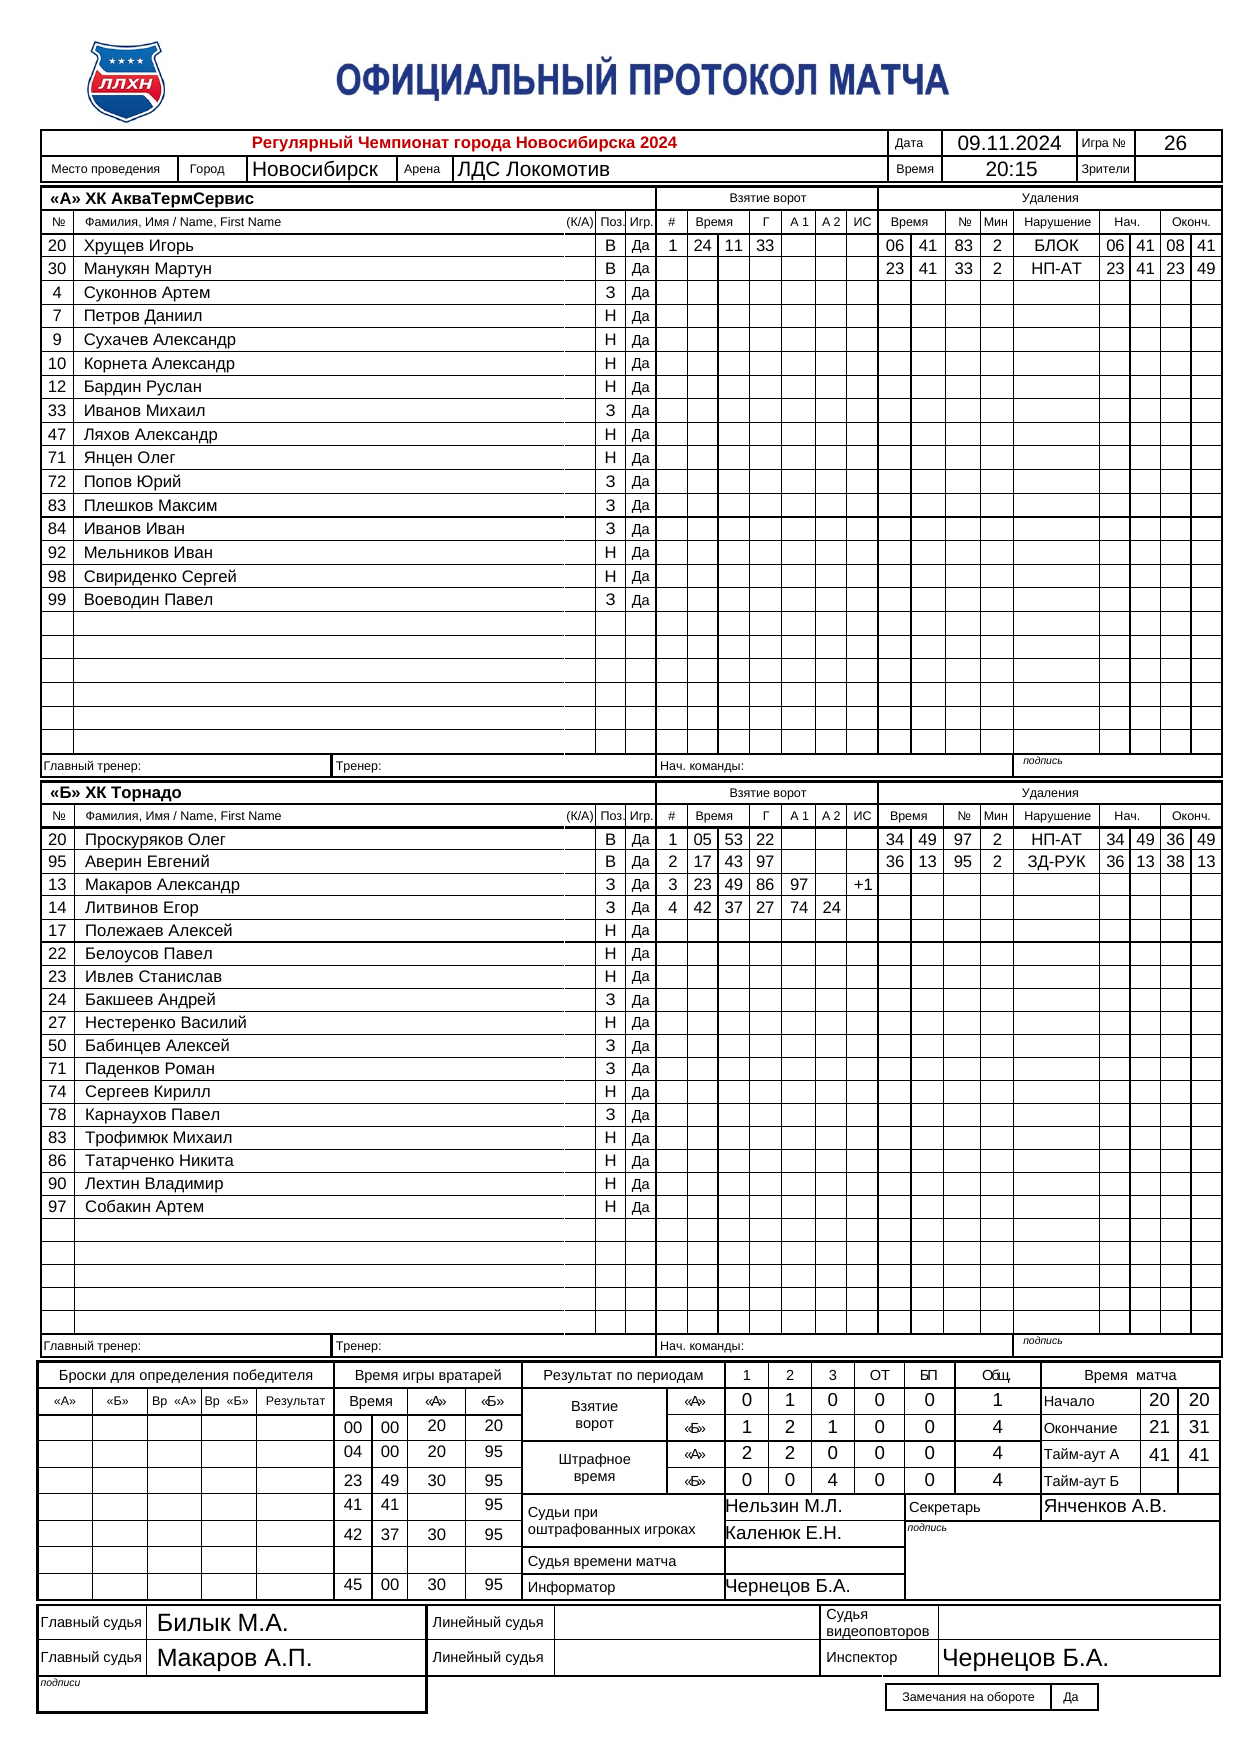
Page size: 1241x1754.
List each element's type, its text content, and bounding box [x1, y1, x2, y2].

table_cell [657, 281, 687, 303]
table_cell [257, 1521, 333, 1546]
table_cell [1131, 683, 1160, 706]
table_cell [202, 1416, 256, 1440]
table_cell [626, 1242, 655, 1264]
table_header Броски для определения победителя [39, 1363, 333, 1387]
table_cell [816, 920, 846, 941]
table_cell 13 [912, 850, 943, 872]
table_cell [257, 1468, 333, 1493]
table_cell Собакин Артем [75, 1196, 564, 1218]
table_cell Нач. [1100, 805, 1160, 826]
table_cell [1014, 1058, 1099, 1079]
table_cell [719, 1265, 749, 1287]
table_cell [1192, 636, 1221, 658]
table_cell [981, 966, 1013, 987]
table_cell [847, 257, 877, 280]
table_cell В [596, 257, 625, 280]
table_cell [1100, 541, 1129, 564]
table_cell [719, 446, 749, 469]
table_cell [879, 683, 910, 706]
table_cell (К/А) [565, 805, 595, 826]
table_cell [1014, 1311, 1099, 1333]
table_cell 2 [769, 1415, 811, 1440]
table_cell 83 [946, 235, 980, 256]
table_cell Игр. [626, 805, 655, 826]
table_cell [719, 943, 749, 964]
table_cell Линейный судья [428, 1640, 554, 1675]
table_cell [782, 588, 815, 611]
table_cell 1 [812, 1415, 854, 1440]
table_cell подпись [1014, 755, 1221, 776]
table_cell [1192, 518, 1221, 540]
table_cell 14 [42, 896, 74, 918]
table_cell [912, 1012, 943, 1033]
table_cell 53 [719, 829, 749, 849]
table_cell [782, 1127, 815, 1149]
table_cell Судьи при оштрафованных игроках [523, 1495, 724, 1546]
table_cell [202, 1441, 256, 1467]
table_cell [1100, 565, 1129, 587]
table_cell [847, 659, 877, 682]
table_cell [1131, 1219, 1160, 1241]
table_cell Судья видеоповторов [821, 1606, 938, 1639]
table_cell [816, 612, 846, 634]
table_cell 13 [1192, 850, 1221, 872]
table_cell [1131, 281, 1160, 303]
table_cell [1161, 1242, 1190, 1264]
table_cell [596, 1288, 625, 1310]
table_cell [1014, 1196, 1099, 1218]
table_cell «А» [668, 1389, 724, 1413]
table_cell Бардин Руслан [74, 376, 564, 398]
table_cell «Б» [668, 1468, 724, 1493]
table_cell Н [596, 376, 625, 398]
table_cell [1192, 352, 1221, 374]
table_cell [596, 1265, 625, 1287]
table_cell 27 [42, 1012, 74, 1033]
table_cell [1014, 1127, 1099, 1149]
table_cell [981, 376, 1013, 398]
table_cell 49 [719, 874, 749, 895]
table_cell 95 [466, 1521, 521, 1546]
table_cell [912, 541, 945, 564]
table_cell [719, 683, 749, 706]
table_cell Оконч. [1161, 805, 1221, 826]
table_cell [847, 305, 877, 327]
table_cell 24 [688, 235, 717, 256]
table_cell [202, 1574, 256, 1599]
table_cell [847, 565, 877, 587]
table_cell 0 [812, 1442, 854, 1467]
table_cell [816, 1104, 846, 1126]
table_cell [688, 1311, 717, 1333]
table_cell [816, 683, 846, 706]
table_cell [1100, 518, 1129, 540]
table_cell Да [626, 1081, 655, 1103]
table_cell Время [335, 1389, 407, 1413]
table_cell [816, 1219, 846, 1241]
table_cell Бабинцев Алексей [75, 1035, 564, 1057]
table_cell 1 [657, 829, 687, 849]
table_cell [946, 683, 980, 706]
table_cell [782, 399, 815, 422]
table_cell 30 [408, 1521, 465, 1546]
table_cell 95 [466, 1547, 521, 1573]
table_cell [148, 1441, 201, 1467]
table_cell [750, 518, 781, 540]
table_cell [879, 1058, 910, 1079]
table_cell «А» [408, 1389, 465, 1413]
table_cell [912, 1081, 943, 1103]
table_cell Да [626, 470, 655, 493]
table_cell [1131, 896, 1160, 918]
table_cell [565, 1012, 595, 1033]
table_cell Да [626, 1035, 655, 1057]
table_cell [879, 1127, 910, 1149]
table_cell 41 [912, 257, 945, 280]
table_cell 43 [719, 850, 749, 872]
table_cell [816, 281, 846, 303]
table_cell [782, 989, 815, 1011]
table_cell 13 [42, 874, 74, 895]
table_cell [750, 399, 781, 422]
table_cell [847, 1265, 877, 1287]
table_cell [847, 989, 877, 1011]
table_cell 50 [42, 1035, 74, 1057]
table_cell 0 [855, 1468, 904, 1493]
table_cell [42, 1311, 74, 1333]
table_cell Да [626, 328, 655, 351]
table_cell [565, 1127, 595, 1149]
table_cell Время [879, 805, 943, 826]
table_cell [1100, 446, 1129, 469]
table_cell [657, 423, 687, 445]
table_cell [42, 683, 73, 706]
table_cell [1100, 470, 1129, 493]
table_header «А» ХК АкваТермСервис [42, 188, 655, 209]
table_cell [981, 707, 1013, 729]
table_cell [816, 1196, 846, 1218]
table_cell [912, 943, 943, 964]
table_cell [1192, 541, 1221, 564]
table_cell [1014, 1265, 1099, 1287]
table_cell [1131, 659, 1160, 682]
table_cell Да [626, 588, 655, 611]
table_cell [879, 1311, 910, 1333]
table_cell [1014, 423, 1099, 445]
table_cell [719, 399, 749, 422]
table_cell [944, 1219, 980, 1241]
table_cell [879, 943, 910, 964]
table_cell [1131, 541, 1160, 564]
table_cell 00 [373, 1441, 407, 1467]
table_cell [1014, 1173, 1099, 1195]
table_cell Каленюк Е.Н. [726, 1521, 904, 1546]
table_cell 49 [1192, 257, 1221, 280]
table_cell Иванов Иван [74, 518, 564, 540]
table_cell [847, 1242, 877, 1264]
table_cell [944, 1311, 980, 1333]
table_cell [750, 423, 781, 445]
table_cell 71 [42, 1058, 74, 1079]
table_cell [750, 920, 781, 941]
table_cell [719, 518, 749, 540]
table_cell [816, 1012, 846, 1033]
table_cell [1161, 1104, 1190, 1126]
table_cell [565, 707, 595, 729]
table_cell [688, 966, 717, 987]
table_cell [946, 659, 980, 682]
table_cell [944, 1288, 980, 1310]
table_cell [1131, 588, 1160, 611]
table_cell [981, 1035, 1013, 1057]
table_cell [688, 612, 717, 634]
table_cell [912, 305, 945, 327]
table_cell [912, 1265, 943, 1287]
table_cell 12 [42, 376, 73, 398]
table_cell [657, 1265, 687, 1287]
table_cell [1192, 683, 1221, 706]
table_cell «А» [668, 1442, 724, 1467]
table_cell 47 [42, 423, 73, 445]
table_cell [1192, 1219, 1221, 1241]
table_cell [1100, 1035, 1129, 1057]
table_cell [565, 257, 595, 280]
table_cell [847, 1150, 877, 1172]
table_cell [816, 659, 846, 682]
table_cell 36 [879, 850, 910, 872]
table_cell [981, 1104, 1013, 1126]
table_cell [782, 376, 815, 398]
table_cell [1014, 328, 1099, 351]
table_cell [565, 612, 595, 634]
table_header Дата [889, 131, 941, 155]
table_cell [981, 446, 1013, 469]
table_cell [1131, 1288, 1160, 1310]
table_cell [782, 1242, 815, 1264]
table_cell [1161, 1265, 1190, 1287]
table_cell [565, 305, 595, 327]
table_cell 74 [42, 1081, 74, 1103]
table_cell [1014, 541, 1099, 564]
table_cell [912, 588, 945, 611]
table_cell [688, 423, 717, 445]
table_cell 42 [335, 1521, 371, 1546]
table_cell [750, 1035, 781, 1057]
table_cell [1131, 989, 1160, 1011]
table_cell [847, 1219, 877, 1241]
table_cell [750, 376, 781, 398]
table_cell [782, 707, 815, 729]
table_cell [657, 730, 687, 753]
table_cell [657, 1288, 687, 1310]
table_cell [912, 659, 945, 682]
table_cell [1100, 1242, 1129, 1264]
table_cell 00 [373, 1416, 407, 1440]
table_cell [944, 1104, 980, 1126]
table_cell Время [879, 211, 945, 233]
table_cell [1192, 1150, 1221, 1172]
table_cell 74 [782, 896, 815, 918]
table_cell 95 [944, 850, 980, 872]
table_cell [42, 1242, 74, 1264]
table_cell [565, 829, 595, 849]
table_cell [1131, 1058, 1160, 1079]
table_cell [1161, 659, 1190, 682]
table_cell [565, 1150, 595, 1172]
table_cell [912, 376, 945, 398]
table_cell № [42, 211, 73, 233]
table_cell [1131, 352, 1160, 374]
table_cell [1131, 518, 1160, 540]
table_cell [657, 636, 687, 658]
table_cell [1161, 1058, 1190, 1079]
table_cell Мин [981, 805, 1013, 826]
table_cell [847, 829, 877, 849]
table_cell [1100, 1150, 1129, 1172]
table_cell [981, 896, 1013, 918]
table_cell [782, 920, 815, 941]
table_cell [847, 1311, 877, 1333]
table_cell 2 [981, 850, 1013, 872]
table_cell [912, 281, 945, 303]
table_cell [879, 1035, 910, 1057]
table_cell Н [596, 352, 625, 374]
table_cell [555, 1606, 819, 1639]
table_cell [946, 470, 980, 493]
table_cell [1100, 659, 1129, 682]
table_cell [1014, 1150, 1099, 1172]
table_cell [912, 989, 943, 1011]
table_cell Время [889, 157, 941, 181]
table_cell [981, 1265, 1013, 1287]
table_cell 2 [769, 1442, 811, 1467]
table_cell [1014, 281, 1099, 303]
table_cell [148, 1494, 201, 1520]
table_cell Город [179, 157, 246, 181]
table_cell Да [626, 896, 655, 918]
table_cell [657, 966, 687, 987]
table_cell [946, 541, 980, 564]
table_cell Штрафное время [523, 1442, 666, 1493]
table_cell [39, 1521, 92, 1546]
table_cell З [596, 494, 625, 516]
table_cell [912, 730, 945, 753]
table_cell Да [626, 494, 655, 516]
table_cell З [596, 470, 625, 493]
table_cell [596, 659, 625, 682]
table_cell 0 [905, 1415, 954, 1440]
table_cell 42 [688, 896, 717, 918]
table_cell [750, 541, 781, 564]
table_cell 20 [408, 1416, 465, 1440]
table_cell [657, 1150, 687, 1172]
table_cell [42, 1288, 74, 1310]
table_cell [719, 1196, 749, 1218]
table_cell [148, 1468, 201, 1493]
table_cell [626, 612, 655, 634]
table_cell [879, 399, 910, 422]
table_cell [1161, 1311, 1190, 1333]
table_cell 17 [42, 920, 74, 941]
table_cell Сергеев Кирилл [75, 1081, 564, 1103]
table_cell [782, 1219, 815, 1241]
table_cell [847, 612, 877, 634]
table_cell [408, 1547, 465, 1573]
table_cell [782, 352, 815, 374]
table_cell Да [626, 943, 655, 964]
table_cell Главный тренер: [42, 755, 330, 776]
table_cell [75, 1288, 564, 1310]
table_cell [688, 1150, 717, 1172]
table_cell [1014, 494, 1099, 516]
table_cell [912, 920, 943, 941]
table_cell 78 [42, 1104, 74, 1126]
table_cell З [596, 518, 625, 540]
table_cell [946, 565, 980, 587]
table_cell 2 [657, 850, 687, 872]
table_cell [1100, 1288, 1129, 1310]
table_cell [946, 446, 980, 469]
table_cell [657, 305, 687, 327]
table_cell ИС [847, 805, 877, 826]
table_cell 99 [42, 588, 73, 611]
table_cell [1131, 1242, 1160, 1264]
table_header Взятие ворот [657, 188, 877, 209]
table_cell [944, 920, 980, 941]
table_cell [750, 683, 781, 706]
table_cell [1100, 376, 1129, 398]
table_cell З [596, 896, 625, 918]
table_cell [847, 920, 877, 941]
table_cell [719, 707, 749, 729]
table_cell [912, 352, 945, 374]
table_cell 1 [956, 1389, 1040, 1413]
table_cell [847, 707, 877, 729]
table_header Общ. [956, 1363, 1040, 1387]
table_cell Карнаухов Павел [75, 1104, 564, 1126]
table_cell [719, 565, 749, 587]
table_cell 41 [1131, 235, 1160, 256]
table_cell [565, 659, 595, 682]
table_cell [879, 612, 910, 634]
table_cell [912, 1288, 943, 1310]
table_cell З [596, 1035, 625, 1057]
table_cell Судья времени матча [523, 1548, 724, 1573]
table_cell [39, 1547, 92, 1573]
table_cell [1014, 470, 1099, 493]
table_cell [1100, 683, 1129, 706]
table_cell НП-АТ [1014, 829, 1099, 849]
table_cell [847, 683, 877, 706]
table_cell Г [750, 211, 781, 233]
table_cell [946, 305, 980, 327]
table_cell [74, 636, 564, 658]
table_cell 37 [719, 896, 749, 918]
table_cell [657, 257, 687, 280]
table_cell 86 [750, 874, 781, 895]
table_cell [555, 1640, 819, 1675]
table_cell [816, 636, 846, 658]
table_cell [565, 565, 595, 587]
table_cell [946, 588, 980, 611]
table_cell Н [596, 1150, 625, 1172]
table_cell [1100, 281, 1129, 303]
table_cell (К/А) [565, 211, 595, 233]
table_cell [93, 1416, 147, 1440]
table_cell [257, 1416, 333, 1440]
table_cell [1192, 423, 1221, 445]
table_cell [1192, 920, 1221, 941]
table_cell [596, 1242, 625, 1264]
table_cell [750, 328, 781, 351]
table_cell «Б » [466, 1389, 521, 1413]
table_cell Литвинов Егор [75, 896, 564, 918]
table_cell [1192, 281, 1221, 303]
table_cell [1100, 588, 1129, 611]
table_cell [657, 565, 687, 587]
table_cell Н [596, 966, 625, 987]
table_cell 0 [855, 1389, 904, 1413]
table_cell [782, 518, 815, 540]
table_cell [782, 1196, 815, 1218]
table_cell А 1 [782, 805, 815, 826]
table_cell [879, 518, 910, 540]
table_cell [1100, 707, 1129, 729]
table_cell [1192, 588, 1221, 611]
table_cell [944, 1150, 980, 1172]
table_cell [657, 1081, 687, 1103]
table_cell [1014, 518, 1099, 540]
table_cell [1131, 966, 1160, 987]
table_cell [782, 829, 815, 849]
table_cell [1192, 1265, 1221, 1287]
table_cell [657, 1104, 687, 1126]
table_cell [750, 659, 781, 682]
table_cell [1014, 305, 1099, 327]
table_cell Макаров Александр [75, 874, 564, 895]
table_cell [565, 943, 595, 964]
table_cell [565, 494, 595, 516]
table_cell [202, 1547, 256, 1573]
table_cell [688, 305, 717, 327]
table_cell [1131, 1127, 1160, 1149]
table_cell Информатор [523, 1575, 724, 1599]
table_cell [688, 1058, 717, 1079]
table_cell [596, 1311, 625, 1333]
table_cell [1161, 565, 1190, 587]
table_cell [1100, 494, 1129, 516]
table_cell [879, 730, 910, 753]
table_cell [1100, 1058, 1129, 1079]
table_cell [944, 943, 980, 964]
table_cell [912, 1150, 943, 1172]
table_cell [1192, 874, 1221, 895]
table_cell [847, 446, 877, 469]
table_cell [816, 1150, 846, 1172]
table_cell [1100, 1173, 1129, 1195]
table_cell [74, 730, 564, 753]
table_cell 36 [1100, 850, 1129, 872]
table_cell 4 [812, 1468, 854, 1493]
table_cell [981, 1196, 1013, 1218]
table_cell [847, 1173, 877, 1195]
table_cell Нельзин М.Л. [726, 1495, 904, 1520]
table_cell 23 [879, 257, 910, 280]
table_cell [202, 1494, 256, 1520]
table_cell [847, 235, 877, 256]
table_cell [816, 1127, 846, 1149]
table_cell [688, 565, 717, 587]
table_cell [944, 1173, 980, 1195]
table_cell [257, 1494, 333, 1520]
table_cell [688, 1173, 717, 1195]
table_cell [1131, 376, 1160, 398]
table_cell [912, 399, 945, 422]
table_cell [847, 541, 877, 564]
table_cell [1014, 1081, 1099, 1103]
table_cell [688, 1127, 717, 1149]
table_cell [750, 1265, 781, 1287]
table_cell [879, 1242, 910, 1264]
table_cell [879, 874, 910, 895]
table_cell [1099, 1682, 1220, 1711]
table_cell [946, 376, 980, 398]
table_cell Паденков Роман [75, 1058, 564, 1079]
table_cell [688, 376, 717, 398]
table_cell [75, 1265, 564, 1287]
table_cell [1192, 730, 1221, 753]
table_cell [946, 352, 980, 374]
table_cell [596, 730, 625, 753]
table_cell 05 [688, 829, 717, 849]
table_cell [750, 707, 781, 729]
table_cell [1192, 1311, 1221, 1333]
table_cell Н [596, 328, 625, 351]
table_cell [981, 636, 1013, 658]
table_cell Арена [398, 157, 452, 181]
table_cell 0 [855, 1415, 904, 1440]
table_cell [782, 1081, 815, 1103]
table_cell Н [596, 1173, 625, 1195]
table_cell 10 [42, 352, 73, 374]
table_cell # [657, 211, 687, 233]
table_cell [981, 1242, 1013, 1264]
table_cell [782, 470, 815, 493]
table_cell [750, 1311, 781, 1333]
table_cell З [596, 588, 625, 611]
table_cell [750, 588, 781, 611]
table_header Удаления [879, 783, 1221, 803]
table_cell [657, 1035, 687, 1057]
table_cell [1014, 707, 1099, 729]
table_cell 49 [373, 1468, 407, 1493]
table_cell 83 [42, 494, 73, 516]
table_cell [782, 1173, 815, 1195]
table_cell [202, 1468, 256, 1493]
table_cell 83 [42, 1127, 74, 1149]
table_cell [1192, 1012, 1221, 1033]
table_cell [912, 1311, 943, 1333]
table_cell Тайм-аут А [1042, 1441, 1140, 1467]
table_cell 20 [1179, 1389, 1219, 1413]
table_cell [565, 730, 595, 753]
table_cell [912, 707, 945, 729]
table_cell [981, 470, 1013, 493]
table_cell [719, 281, 749, 303]
table_cell [816, 376, 846, 398]
table_cell [719, 1242, 749, 1264]
table_cell [782, 328, 815, 351]
table_cell 95 [466, 1494, 521, 1520]
table_cell [782, 966, 815, 987]
table_cell [688, 541, 717, 564]
table_cell [847, 352, 877, 374]
table_cell [750, 943, 781, 964]
table_cell [879, 920, 910, 941]
table_cell [719, 989, 749, 1011]
table_cell [816, 1058, 846, 1079]
table_cell 2 [981, 235, 1013, 256]
table_cell [1192, 707, 1221, 729]
table_cell ЗД-РУК [1014, 850, 1099, 872]
table_cell [782, 305, 815, 327]
table_cell 20 [1141, 1389, 1177, 1413]
table_cell [1192, 1058, 1221, 1079]
table_cell [1161, 1173, 1190, 1195]
table_cell [719, 1127, 749, 1149]
table_cell [1161, 989, 1190, 1011]
table_cell [657, 707, 687, 729]
table_cell Окончание [1042, 1415, 1140, 1440]
table_cell [719, 730, 749, 753]
table_cell [1161, 1219, 1190, 1241]
table_cell Билык М.А. [147, 1606, 425, 1639]
table_cell [565, 1265, 595, 1287]
table_cell Да [626, 235, 655, 256]
table_cell [946, 328, 980, 351]
table_cell 22 [42, 943, 74, 964]
table_cell +1 [847, 874, 877, 895]
table_cell Корнета Александр [74, 352, 564, 374]
table_cell [847, 470, 877, 493]
table_cell [688, 494, 717, 516]
table_cell [719, 257, 749, 280]
table_cell [688, 1196, 717, 1218]
table_cell [912, 636, 945, 658]
table_cell Воеводин Павел [74, 588, 564, 611]
table_cell Янцен Олег [74, 446, 564, 469]
table_cell В [596, 850, 625, 872]
table_cell [1192, 1173, 1221, 1195]
table_cell [816, 943, 846, 964]
table_cell [782, 1012, 815, 1033]
table_cell [782, 943, 815, 964]
table_cell 21 [1141, 1415, 1177, 1440]
table_cell [782, 1265, 815, 1287]
table_cell Янченков А.В. [1042, 1495, 1219, 1520]
table_cell Аверин Евгений [75, 850, 564, 872]
table_cell [847, 588, 877, 611]
table_cell [981, 1288, 1013, 1310]
table_cell «Б» [668, 1415, 724, 1440]
table_cell [719, 305, 749, 327]
table_cell Хрущев Игорь [74, 235, 564, 256]
table_cell Игр. [626, 211, 655, 233]
table_cell 27 [750, 896, 781, 918]
table_cell [847, 896, 877, 918]
table_cell [688, 281, 717, 303]
table_cell [816, 565, 846, 587]
table_cell [750, 1288, 781, 1310]
table_cell [688, 1242, 717, 1264]
table_cell 0 [905, 1442, 954, 1467]
table_cell З [596, 281, 625, 303]
table_cell Взятие ворот [523, 1389, 666, 1440]
table_cell [912, 565, 945, 587]
table_cell [981, 1012, 1013, 1033]
table_cell [719, 1035, 749, 1057]
table_cell [1161, 376, 1190, 398]
table_cell [42, 707, 73, 729]
table_cell [1014, 1012, 1099, 1033]
table_cell [879, 305, 910, 327]
table_cell [946, 636, 980, 658]
table_cell [1100, 423, 1129, 445]
table_cell 23 [42, 966, 74, 987]
table_cell [688, 257, 717, 280]
table_cell [688, 1081, 717, 1103]
table_cell [657, 588, 687, 611]
table_cell [565, 966, 595, 987]
table_cell [750, 612, 781, 634]
table_cell [912, 1035, 943, 1057]
table_cell [1161, 966, 1190, 987]
table_cell 0 [812, 1389, 854, 1413]
table_cell [719, 423, 749, 445]
table_header Время игры вратарей [335, 1363, 521, 1387]
table_cell [782, 423, 815, 445]
table_cell [946, 612, 980, 634]
table_cell 49 [1131, 829, 1160, 849]
table_cell Н [596, 1081, 625, 1103]
table_cell [1100, 399, 1129, 422]
table_cell [879, 707, 910, 729]
table_cell [1014, 399, 1099, 422]
table_cell [847, 281, 877, 303]
table_cell Линейный судья [428, 1606, 554, 1639]
table_cell [39, 1468, 92, 1493]
table_cell [1192, 1127, 1221, 1149]
table_header 3 [812, 1363, 854, 1387]
table_cell 23 [1161, 257, 1190, 280]
table_cell [42, 1219, 74, 1241]
table_cell [750, 636, 781, 658]
table_cell Нарушение [1014, 211, 1099, 233]
table_cell 28 [373, 1547, 407, 1573]
table_cell Н [596, 920, 625, 941]
table_cell [1161, 423, 1190, 445]
table_cell [565, 1219, 595, 1241]
table_cell [944, 1196, 980, 1218]
table_cell [816, 588, 846, 611]
table_cell [565, 235, 595, 256]
table_header Результат по периодам [523, 1363, 724, 1387]
table_cell 41 [1131, 257, 1160, 280]
table_cell [1100, 1104, 1129, 1126]
table_cell [1161, 1035, 1190, 1057]
table_cell № [42, 805, 74, 826]
table_cell Да [626, 1058, 655, 1079]
table_cell 13 [1131, 850, 1160, 872]
table_header 1 [726, 1363, 768, 1387]
table_cell 95 [42, 850, 74, 872]
table_cell 45 [335, 1574, 371, 1599]
table_cell [847, 966, 877, 987]
table_cell [1100, 612, 1129, 634]
table_header 26 [1136, 131, 1221, 155]
table_cell [657, 1311, 687, 1333]
table_cell [565, 1104, 595, 1126]
table_cell [657, 943, 687, 964]
table_cell [657, 612, 687, 634]
table_cell [1100, 636, 1129, 658]
table_cell [912, 612, 945, 634]
table_cell [981, 659, 1013, 682]
table_header Да [1052, 1685, 1097, 1709]
table_cell [782, 1035, 815, 1057]
table_cell [42, 730, 73, 753]
table_cell Да [626, 1104, 655, 1126]
table_cell [688, 1104, 717, 1126]
table_cell [719, 1150, 749, 1172]
table_cell Попов Юрий [74, 470, 564, 493]
table_cell [596, 1219, 625, 1241]
table_cell [688, 943, 717, 964]
table_cell [93, 1494, 147, 1520]
table_cell 30 [42, 257, 73, 280]
table_cell [596, 612, 625, 634]
table_cell [750, 1104, 781, 1126]
table_cell [1161, 612, 1190, 634]
table_cell [719, 470, 749, 493]
table_cell [782, 446, 815, 469]
table_cell [879, 423, 910, 445]
table_cell [1100, 305, 1129, 327]
table_cell [816, 1173, 846, 1195]
table_cell [1014, 920, 1099, 941]
table_cell [1192, 328, 1221, 351]
table_cell [565, 376, 595, 398]
table_cell [202, 1521, 256, 1546]
table_cell [879, 1219, 910, 1241]
table_cell [719, 376, 749, 398]
table_cell [657, 1012, 687, 1033]
table_cell Начало [1042, 1389, 1140, 1413]
table_cell [946, 281, 980, 303]
table_cell № [944, 805, 980, 826]
table_cell [1100, 1265, 1129, 1287]
table_cell [565, 352, 595, 374]
table_cell [816, 305, 846, 327]
table_cell Да [626, 1012, 655, 1033]
table_cell [1100, 966, 1129, 987]
table_cell [75, 1242, 564, 1264]
table_cell [657, 470, 687, 493]
table_cell [944, 1058, 980, 1079]
table_cell [1161, 636, 1190, 658]
table_cell 2 [981, 829, 1013, 849]
table_cell [1014, 730, 1099, 753]
table_cell 34 [1100, 829, 1129, 849]
table_cell [657, 376, 687, 398]
table_cell № [946, 211, 980, 233]
table_cell [981, 874, 1013, 895]
table_cell 9 [42, 328, 73, 351]
table_cell 11 [719, 235, 749, 256]
table_cell [657, 446, 687, 469]
table_cell [1100, 352, 1129, 374]
table_cell [847, 1127, 877, 1149]
table_cell Да [626, 1127, 655, 1149]
table_cell [565, 683, 595, 706]
table_cell [883, 1677, 1220, 1681]
table_cell [981, 1150, 1013, 1172]
table_cell [257, 1574, 333, 1599]
table_cell [657, 1058, 687, 1079]
table_cell [946, 494, 980, 516]
table_cell [657, 494, 687, 516]
table_cell А 2 [816, 211, 846, 233]
table_cell [1161, 707, 1190, 729]
table_cell [93, 1468, 147, 1493]
table_cell [912, 446, 945, 469]
table_cell [1100, 730, 1129, 753]
table_cell Бакшеев Андрей [75, 989, 564, 1011]
table_cell [1014, 874, 1099, 895]
table_cell 97 [944, 829, 980, 849]
table_cell [1131, 1265, 1160, 1287]
table_cell [946, 399, 980, 422]
table_cell [1161, 920, 1190, 941]
table_cell ЛДС Локомотив [454, 157, 887, 181]
table_cell [1136, 157, 1221, 181]
table_cell Да [626, 874, 655, 895]
table_cell [816, 470, 846, 493]
table_cell Г [750, 805, 781, 826]
table_cell [1161, 305, 1190, 327]
table_cell 37 [373, 1521, 407, 1546]
table_cell [879, 659, 910, 682]
table_cell Зрители [1078, 157, 1134, 181]
table_cell [657, 352, 687, 374]
table_cell [565, 1173, 595, 1195]
table_cell [981, 352, 1013, 374]
table_cell [782, 1058, 815, 1079]
table_cell [1192, 446, 1221, 469]
table_cell [1161, 1288, 1190, 1310]
table_cell 41 [1192, 235, 1221, 256]
table_cell Трофимюк Михаил [75, 1127, 564, 1149]
table_cell Да [626, 446, 655, 469]
table_cell [1131, 943, 1160, 964]
table_cell [816, 1265, 846, 1287]
table_cell [719, 920, 749, 941]
table_cell [1161, 470, 1190, 493]
table_cell [816, 257, 846, 280]
table_cell [879, 1196, 910, 1218]
table_cell [565, 636, 595, 658]
table_cell [1192, 659, 1221, 682]
table_cell З [596, 1058, 625, 1079]
table_cell [847, 494, 877, 516]
table_cell [596, 636, 625, 658]
table_cell 0 [905, 1389, 954, 1413]
table_cell [1131, 1173, 1160, 1195]
table_cell [1192, 989, 1221, 1011]
table_cell Результат [257, 1389, 333, 1413]
table_cell [879, 446, 910, 469]
table_cell Да [626, 281, 655, 303]
table_cell 2 [726, 1442, 768, 1467]
table_cell [782, 565, 815, 587]
table_cell Свириденко Сергей [74, 565, 564, 587]
table_cell [981, 1219, 1013, 1241]
table_cell [626, 1219, 655, 1241]
table_cell [1131, 1081, 1160, 1103]
table_cell [981, 612, 1013, 634]
table_cell [750, 352, 781, 374]
table_cell [626, 1288, 655, 1310]
table_cell [1014, 376, 1099, 398]
table_cell [944, 989, 980, 1011]
table_cell [1192, 1104, 1221, 1126]
table_cell [719, 1219, 749, 1241]
table_cell [879, 376, 910, 398]
table_cell [750, 281, 781, 303]
table_cell 20 [42, 829, 74, 849]
table_cell 30 [408, 1468, 465, 1493]
table_cell [912, 1127, 943, 1149]
table_cell [981, 494, 1013, 516]
table_cell [719, 612, 749, 634]
table_cell [657, 920, 687, 941]
table_cell [782, 1104, 815, 1126]
table_cell [657, 1173, 687, 1195]
table_cell [879, 541, 910, 564]
table_cell Н [596, 541, 625, 564]
table_cell [719, 541, 749, 564]
table_cell [912, 1219, 943, 1241]
table_cell [981, 565, 1013, 587]
table_cell [816, 1035, 846, 1057]
table_cell [879, 565, 910, 587]
table_cell [1179, 1468, 1219, 1493]
table_cell [626, 730, 655, 753]
table_cell [565, 1058, 595, 1079]
table_cell Нач. команды: [657, 1335, 1012, 1356]
table_cell 4 [42, 281, 73, 303]
table_cell [565, 1242, 595, 1264]
table_cell [782, 257, 815, 280]
table_cell [1131, 328, 1160, 351]
table_cell 95 [466, 1441, 521, 1467]
table_cell [816, 707, 846, 729]
table_cell [565, 1311, 595, 1333]
table_cell [879, 1288, 910, 1310]
table_cell [1100, 943, 1129, 964]
table_cell [1192, 1242, 1221, 1264]
table_cell [1192, 565, 1221, 587]
table_cell Н [596, 943, 625, 964]
table_cell [981, 730, 1013, 753]
table_cell [847, 399, 877, 422]
table_cell [879, 1173, 910, 1195]
table_cell [596, 707, 625, 729]
table_cell [816, 966, 846, 987]
table_cell [816, 352, 846, 374]
table_cell подпись [906, 1522, 1219, 1599]
table_cell Нестеренко Василий [75, 1012, 564, 1033]
table_cell подпись [1014, 1335, 1221, 1356]
table_cell Н [596, 446, 625, 469]
table_cell [626, 1265, 655, 1287]
table_cell [847, 1058, 877, 1079]
table_cell [946, 423, 980, 445]
table_cell [1192, 943, 1221, 964]
table_cell [750, 730, 781, 753]
table_cell [1131, 707, 1160, 729]
table_cell 08 [1161, 235, 1190, 256]
table_cell [1014, 636, 1099, 658]
table_cell [565, 896, 595, 918]
table_cell [565, 1081, 595, 1103]
table_cell З [596, 874, 625, 895]
table_cell [93, 1574, 147, 1599]
table_cell [1161, 281, 1190, 303]
table_cell [688, 1219, 717, 1241]
table_cell [782, 235, 815, 256]
table_cell [1014, 659, 1099, 682]
table_cell В [596, 829, 625, 849]
table_cell Чернецов Б.А. [726, 1575, 904, 1599]
table_cell Н [596, 1196, 625, 1218]
table_cell [688, 1288, 717, 1310]
table_cell [657, 683, 687, 706]
table_cell Татарченко Никита [75, 1150, 564, 1172]
table_cell [657, 541, 687, 564]
table_cell [816, 446, 846, 469]
table_cell [981, 423, 1013, 445]
table_cell [626, 683, 655, 706]
table_cell [1131, 470, 1160, 493]
table_cell Фамилия, Имя / Name, First Name [75, 805, 565, 826]
table_cell Ивлев Станислав [75, 966, 564, 987]
table_cell [565, 1035, 595, 1057]
table_cell Нарушение [1014, 805, 1099, 826]
table_cell [719, 636, 749, 658]
table_cell Да [626, 376, 655, 398]
table_cell [565, 446, 595, 469]
table_cell [847, 1035, 877, 1057]
table_cell [879, 1081, 910, 1103]
table_cell [688, 1012, 717, 1033]
table_cell [74, 683, 564, 706]
table_cell [688, 518, 717, 540]
table_cell [912, 423, 945, 445]
table_cell А 1 [782, 211, 815, 233]
table_cell Белоусов Павел [75, 943, 564, 964]
table_cell НП-АТ [1014, 257, 1099, 280]
table_cell 20 [466, 1416, 521, 1440]
table_cell [1192, 896, 1221, 918]
table_cell [981, 281, 1013, 303]
table_cell Поз. [596, 805, 625, 826]
table_cell [1161, 588, 1190, 611]
table_cell [1161, 874, 1190, 895]
table_cell [74, 659, 564, 682]
table_cell [1161, 352, 1190, 374]
table_header ОТ [855, 1363, 904, 1387]
table_cell [74, 612, 564, 634]
table_cell [1014, 966, 1099, 987]
table_cell [944, 1081, 980, 1103]
table_cell Поз. [596, 211, 625, 233]
table_cell [782, 612, 815, 634]
table_cell Время [688, 805, 749, 826]
table_cell 98 [42, 565, 73, 587]
table_cell Да [626, 966, 655, 987]
table_cell [1161, 494, 1190, 516]
table_cell [257, 1547, 333, 1573]
table_cell [688, 328, 717, 351]
table_header БП [905, 1363, 954, 1387]
table_cell [847, 1196, 877, 1218]
table_cell Манукян Мартун [74, 257, 564, 280]
table_cell [912, 470, 945, 493]
table_cell 33 [750, 235, 781, 256]
table_cell [565, 328, 595, 351]
table_cell [1131, 1311, 1160, 1333]
table_cell [148, 1574, 201, 1599]
table_cell 90 [42, 1173, 74, 1195]
table_cell Н [596, 1127, 625, 1149]
table_cell [750, 989, 781, 1011]
table_cell Да [626, 1173, 655, 1195]
table_cell [750, 1127, 781, 1149]
table_header Взятие ворот [657, 783, 877, 803]
table_cell [93, 1547, 147, 1573]
table_cell [1161, 399, 1190, 422]
table_cell [719, 659, 749, 682]
table_cell [688, 989, 717, 1011]
table_cell [981, 1311, 1013, 1333]
table_cell [1161, 518, 1190, 540]
table_cell [719, 1288, 749, 1310]
table_cell [1131, 399, 1160, 422]
table_cell [782, 683, 815, 706]
table_cell [1192, 305, 1221, 327]
table_cell [912, 683, 945, 706]
table_cell Полежаев Алексей [75, 920, 564, 941]
table_cell [1100, 1219, 1129, 1241]
table_cell [1161, 1081, 1190, 1103]
table_cell [944, 1242, 980, 1264]
table_cell [912, 1242, 943, 1264]
table_cell Ляхов Александр [74, 423, 564, 445]
table_cell 41 [912, 235, 945, 256]
table_cell [657, 328, 687, 351]
table_cell [981, 1058, 1013, 1079]
table_cell [1131, 1035, 1160, 1057]
table_cell [688, 636, 717, 658]
table_cell [847, 1012, 877, 1033]
table_cell [1131, 1104, 1160, 1126]
table_cell [750, 446, 781, 469]
table_cell 23 [688, 874, 717, 895]
table_cell [981, 943, 1013, 964]
table_cell [1131, 612, 1160, 634]
table_cell [719, 1081, 749, 1103]
table_cell 86 [42, 1150, 74, 1172]
table_cell [565, 989, 595, 1011]
table_cell [944, 966, 980, 987]
table_cell [879, 896, 910, 918]
table_cell [750, 1150, 781, 1172]
table_cell [565, 399, 595, 422]
table_cell [1192, 399, 1221, 422]
table_cell [782, 494, 815, 516]
table_cell Да [626, 541, 655, 564]
table_cell 0 [855, 1442, 904, 1467]
table_cell Да [626, 257, 655, 280]
table_cell [879, 494, 910, 516]
table_cell Да [626, 352, 655, 374]
table_cell [626, 636, 655, 658]
table_cell [750, 1081, 781, 1103]
table_cell [688, 730, 717, 753]
table_cell 1 [769, 1389, 811, 1413]
table_cell [912, 494, 945, 516]
table_header «Б» ХК Торнадо [42, 783, 655, 803]
table_cell [1161, 730, 1190, 753]
table_cell [148, 1416, 201, 1440]
table_cell [1161, 541, 1190, 564]
table_cell [1131, 305, 1160, 327]
table_cell [1131, 1196, 1160, 1218]
table_cell Тренер: [333, 755, 655, 776]
table_cell [912, 966, 943, 987]
table_cell [1192, 470, 1221, 493]
table_cell Главный судья [39, 1640, 146, 1675]
table_cell [688, 920, 717, 941]
table_cell [946, 518, 980, 540]
table_cell [1014, 896, 1099, 918]
table_cell [782, 281, 815, 303]
table_cell 7 [42, 305, 73, 327]
table_cell [1014, 1288, 1099, 1310]
table_cell «Б» [93, 1389, 147, 1413]
table_cell Главный судья [39, 1606, 146, 1639]
table_cell Сухачев Александр [74, 328, 564, 351]
table_cell [657, 1242, 687, 1264]
table_cell [565, 920, 595, 941]
table_cell [688, 588, 717, 611]
table_cell Петров Даниил [74, 305, 564, 327]
table_cell [39, 1416, 92, 1440]
table_cell [847, 423, 877, 445]
table_cell 92 [42, 541, 73, 564]
table_cell Н [596, 423, 625, 445]
table_cell 23 [335, 1468, 371, 1493]
table_cell Н [596, 565, 625, 587]
table_cell [565, 281, 595, 303]
table_cell Да [626, 565, 655, 587]
table_cell 20 [408, 1441, 465, 1467]
table_cell [1192, 1081, 1221, 1103]
table_cell [750, 1219, 781, 1241]
table_cell [847, 1288, 877, 1310]
table_cell [946, 707, 980, 729]
table_cell Мин [981, 211, 1013, 233]
table_cell [1161, 328, 1190, 351]
table_cell [750, 1196, 781, 1218]
table_cell [944, 1265, 980, 1287]
table_cell [42, 636, 73, 658]
table_cell [981, 588, 1013, 611]
table_cell [1131, 423, 1160, 445]
table_cell [719, 328, 749, 351]
table_cell [816, 850, 846, 872]
table_cell [565, 1288, 595, 1310]
table_cell [879, 636, 910, 658]
table_cell [946, 730, 980, 753]
table_cell [1192, 612, 1221, 634]
table_cell [816, 989, 846, 1011]
table_cell Лехтин Владимир [75, 1173, 564, 1195]
table_cell [1100, 874, 1129, 895]
table_cell [688, 683, 717, 706]
table_cell В [596, 235, 625, 256]
table_cell [912, 1058, 943, 1079]
table_cell ИС [847, 211, 877, 233]
table_cell [981, 1127, 1013, 1149]
table_cell [1100, 1012, 1129, 1033]
table_cell [750, 1173, 781, 1195]
table_cell [626, 707, 655, 729]
table_cell 1 [657, 235, 687, 256]
table_cell [1161, 446, 1190, 469]
table_cell [719, 1173, 749, 1195]
table_cell [816, 541, 846, 564]
table_cell [879, 1104, 910, 1126]
table_cell [816, 1081, 846, 1103]
table_cell [726, 1548, 904, 1573]
table_cell [981, 920, 1013, 941]
table_cell [565, 470, 595, 493]
table_cell [719, 1058, 749, 1079]
table_cell 97 [782, 874, 815, 895]
table_cell [816, 494, 846, 516]
table_cell [1014, 446, 1099, 469]
table_cell [782, 541, 815, 564]
table_cell [719, 494, 749, 516]
table_cell # [657, 805, 687, 826]
table_cell [626, 659, 655, 682]
table_cell [912, 874, 943, 895]
table_cell [847, 943, 877, 964]
table_cell [565, 518, 595, 540]
table_cell [657, 1127, 687, 1149]
table_cell 36 [1161, 829, 1190, 849]
table_cell [1161, 1196, 1190, 1218]
table_cell [816, 1242, 846, 1264]
table_cell 43 [335, 1547, 371, 1573]
table_cell [816, 730, 846, 753]
table_cell [1161, 683, 1190, 706]
table_cell [879, 989, 910, 1011]
table_cell Да [626, 1196, 655, 1218]
table_cell 72 [42, 470, 73, 493]
table_cell Да [626, 518, 655, 540]
table_cell 33 [946, 257, 980, 280]
table_cell Тренер: [333, 1335, 655, 1356]
table_cell [1131, 920, 1160, 941]
table_cell [1141, 1468, 1177, 1493]
table_cell [981, 1081, 1013, 1103]
table_cell [847, 636, 877, 658]
table_cell 0 [726, 1389, 768, 1413]
table_cell [750, 1012, 781, 1033]
table_cell [1161, 1127, 1190, 1149]
table_cell [1014, 612, 1099, 634]
table_cell [912, 1196, 943, 1218]
table_cell 00 [335, 1416, 371, 1440]
table_cell [1131, 494, 1160, 516]
table_cell Да [626, 423, 655, 445]
table_cell [657, 659, 687, 682]
table_cell 0 [726, 1468, 768, 1493]
table_cell [39, 1441, 92, 1467]
table_cell [1161, 1150, 1190, 1172]
table_cell 41 [1179, 1441, 1219, 1467]
table_cell [1014, 683, 1099, 706]
table_cell [148, 1521, 201, 1546]
table_cell [750, 1242, 781, 1264]
table_cell 20:15 [943, 157, 1076, 181]
table_cell Да [626, 305, 655, 327]
table_cell 4 [956, 1415, 1040, 1440]
table_cell Да [626, 850, 655, 872]
table_cell 34 [879, 829, 910, 849]
table_cell [782, 1150, 815, 1172]
table_cell [1014, 352, 1099, 374]
table_cell [981, 328, 1013, 351]
table_cell [981, 518, 1013, 540]
table_cell Нач. [1100, 211, 1160, 233]
table_cell [1192, 1288, 1221, 1310]
table_cell [1100, 1196, 1129, 1218]
table_cell 31 [1179, 1415, 1219, 1440]
table_cell [750, 305, 781, 327]
table_header Игра № [1078, 131, 1134, 155]
table_cell [1100, 1311, 1129, 1333]
table_cell [719, 966, 749, 987]
table_header Замечания на обороте [887, 1685, 1050, 1709]
table_cell [688, 1265, 717, 1287]
table_cell [626, 1311, 655, 1333]
table_cell [719, 1012, 749, 1033]
table_cell [912, 518, 945, 540]
table_cell 0 [769, 1468, 811, 1493]
table_cell [1192, 494, 1221, 516]
table_cell Секретарь [906, 1495, 1040, 1520]
table_cell 0 [905, 1468, 954, 1493]
table_cell [912, 896, 943, 918]
table_cell [408, 1494, 465, 1520]
table_header Удаления [879, 188, 1221, 209]
table_cell 17 [688, 850, 717, 872]
table_cell [847, 850, 877, 872]
table_cell [912, 1104, 943, 1126]
table_cell [428, 1677, 882, 1711]
table_cell [148, 1547, 201, 1573]
table_cell 49 [912, 829, 943, 849]
table_cell [847, 518, 877, 540]
table_cell [688, 707, 717, 729]
table_cell [1161, 1012, 1190, 1033]
table_cell [1014, 943, 1099, 964]
table_cell 04 [335, 1441, 371, 1467]
table_cell [1131, 636, 1160, 658]
table_cell [257, 1441, 333, 1467]
table_cell [657, 1219, 687, 1241]
table_cell З [596, 989, 625, 1011]
table_cell [93, 1441, 147, 1467]
table_cell [1192, 966, 1221, 987]
table_cell 1 [726, 1415, 768, 1440]
table_cell 4 [956, 1442, 1040, 1467]
table_cell 97 [750, 850, 781, 872]
table_cell [879, 966, 910, 987]
table_cell [1161, 896, 1190, 918]
table_cell 97 [42, 1196, 74, 1218]
table_cell Инспектор [821, 1640, 938, 1675]
table_cell [565, 588, 595, 611]
table_cell [912, 1173, 943, 1195]
table_cell 84 [42, 518, 73, 540]
table_cell [719, 1311, 749, 1333]
table_cell [879, 1150, 910, 1172]
table_cell [1014, 1035, 1099, 1057]
table_cell [847, 1104, 877, 1126]
table_cell [74, 707, 564, 729]
table_cell [782, 730, 815, 753]
table_cell Макаров А.П. [147, 1640, 425, 1675]
table_cell подписи [39, 1677, 425, 1711]
table_cell [847, 376, 877, 398]
table_cell [719, 352, 749, 374]
table_cell 95 [466, 1468, 521, 1493]
table_cell [75, 1311, 564, 1333]
table_cell 38 [1161, 850, 1190, 872]
table_cell [1014, 989, 1099, 1011]
table_cell [1100, 896, 1129, 918]
table_cell [1131, 730, 1160, 753]
table_cell [782, 850, 815, 872]
table_cell [688, 352, 717, 374]
table_cell [944, 874, 980, 895]
table_header Регулярный Чемпионат города Новосибирска 2024 [42, 131, 887, 155]
table_cell [1100, 328, 1129, 351]
table_cell [981, 989, 1013, 1011]
table_cell [981, 1173, 1013, 1195]
table_cell БЛОК [1014, 235, 1099, 256]
table_cell Нач. команды: [657, 755, 1012, 776]
table_cell «А» [39, 1389, 92, 1413]
table_cell [719, 588, 749, 611]
table_cell [750, 1058, 781, 1079]
table_cell [847, 730, 877, 753]
table_cell [879, 588, 910, 611]
table_cell [879, 352, 910, 374]
table_cell [944, 896, 980, 918]
table_cell Иванов Михаил [74, 399, 564, 422]
table_cell 71 [42, 446, 73, 469]
table_cell 2 [981, 257, 1013, 280]
table_cell [912, 328, 945, 351]
table_cell [688, 399, 717, 422]
table_cell [657, 989, 687, 1011]
table_cell Время [688, 211, 749, 233]
table_cell [939, 1606, 1219, 1639]
table_cell 4 [956, 1468, 1040, 1493]
table_cell Вр «Б» [202, 1389, 256, 1413]
table_cell [1014, 588, 1099, 611]
table_cell [944, 1127, 980, 1149]
table_cell [39, 1494, 92, 1520]
table_cell [1014, 1242, 1099, 1264]
table_cell [39, 1574, 92, 1599]
table_cell [944, 1012, 980, 1033]
table_cell 3 [657, 874, 687, 895]
table_cell 49 [1192, 829, 1221, 849]
table_cell [879, 1265, 910, 1287]
table_cell [981, 399, 1013, 422]
table_cell З [596, 1104, 625, 1126]
table_cell [782, 1288, 815, 1310]
table_cell [782, 1311, 815, 1333]
table_cell Мельников Иван [74, 541, 564, 564]
table_header 09.11.2024 [943, 131, 1076, 155]
table_cell [565, 423, 595, 445]
table_cell [657, 518, 687, 540]
table_cell [782, 659, 815, 682]
table_cell 06 [879, 235, 910, 256]
table_cell [688, 659, 717, 682]
table_cell Вр «А» [148, 1389, 201, 1413]
table_cell [42, 659, 73, 682]
table_cell 33 [42, 399, 73, 422]
table_cell [688, 446, 717, 469]
table_cell [1131, 446, 1160, 469]
table_cell Фамилия, Имя / Name, First Name [74, 211, 565, 233]
table_cell [1014, 1104, 1099, 1126]
table_cell [1014, 565, 1099, 587]
table_cell [657, 399, 687, 422]
table_cell [816, 518, 846, 540]
table_cell [565, 874, 595, 895]
table_cell [816, 423, 846, 445]
table_cell [944, 1035, 980, 1057]
table_cell Да [626, 399, 655, 422]
table_cell [981, 683, 1013, 706]
table_cell 41 [373, 1494, 407, 1520]
table_cell [75, 1219, 564, 1241]
table_cell [816, 1311, 846, 1333]
table_cell [782, 636, 815, 658]
table_cell Да [626, 1150, 655, 1172]
table_cell Новосибирск [248, 157, 396, 181]
table_cell [42, 612, 73, 634]
table_cell [1014, 1219, 1099, 1241]
table_cell 4 [657, 896, 687, 918]
table_cell [1100, 989, 1129, 1011]
table_cell [565, 850, 595, 872]
picture [5, 28, 1179, 129]
table_cell Н [596, 305, 625, 327]
table_cell 24 [816, 896, 846, 918]
table_cell [879, 470, 910, 493]
table_cell [816, 874, 846, 895]
table_header Время матча [1042, 1363, 1219, 1387]
table_cell 23 [1100, 257, 1129, 280]
table_cell [1192, 1196, 1221, 1218]
table_cell [1192, 1035, 1221, 1057]
table_cell Да [626, 920, 655, 941]
table_cell Н [596, 1012, 625, 1033]
table_cell Место проведения [42, 157, 177, 181]
table_cell [816, 399, 846, 422]
table_cell 41 [335, 1494, 371, 1520]
table_cell [750, 966, 781, 987]
table_cell [750, 494, 781, 516]
table_cell [879, 328, 910, 351]
table_cell [1161, 943, 1190, 964]
table_cell [750, 257, 781, 280]
table_cell [879, 281, 910, 303]
table_cell [750, 565, 781, 587]
table_cell [93, 1521, 147, 1546]
table_cell [565, 1196, 595, 1218]
table_cell [596, 683, 625, 706]
table_cell Да [626, 829, 655, 849]
table_header 2 [769, 1363, 811, 1387]
table_cell Да [626, 989, 655, 1011]
table_cell 06 [1100, 235, 1129, 256]
table_cell [1100, 920, 1129, 941]
table_cell [879, 1012, 910, 1033]
table_cell [42, 1265, 74, 1287]
table_cell [688, 1035, 717, 1057]
table_cell [1131, 565, 1160, 587]
table_cell 00 [373, 1574, 407, 1599]
table_cell [750, 470, 781, 493]
table_cell [847, 1081, 877, 1103]
table_cell 20 [42, 235, 73, 256]
table_cell Суконнов Артем [74, 281, 564, 303]
table_cell З [596, 399, 625, 422]
table_cell [565, 541, 595, 564]
table_cell 95 [466, 1574, 521, 1599]
table_cell [816, 235, 846, 256]
table_cell [657, 1196, 687, 1218]
table_cell [1131, 1150, 1160, 1172]
table_cell А 2 [816, 805, 846, 826]
table_cell [816, 829, 846, 849]
table_cell Плешков Максим [74, 494, 564, 516]
table_cell Чернецов Б.А. [939, 1640, 1219, 1675]
table_cell 24 [42, 989, 74, 1011]
table_cell [688, 470, 717, 493]
table_cell [1192, 376, 1221, 398]
table_cell Оконч. [1161, 211, 1221, 233]
table_cell [847, 328, 877, 351]
table_cell Главный тренер: [42, 1335, 330, 1356]
table_cell [1131, 874, 1160, 895]
table_cell [719, 1104, 749, 1126]
table_cell [816, 1288, 846, 1310]
table_cell [816, 328, 846, 351]
table_cell 30 [408, 1574, 465, 1599]
table_cell [1100, 1081, 1129, 1103]
table_cell 41 [1141, 1441, 1177, 1467]
table_cell [1131, 1012, 1160, 1033]
table_cell [981, 305, 1013, 327]
table_cell [981, 541, 1013, 564]
table_cell [1100, 1127, 1129, 1149]
table_cell Тайм-аут Б [1042, 1468, 1140, 1493]
table_cell 22 [750, 829, 781, 849]
table_cell Проскуряков Олег [75, 829, 564, 849]
